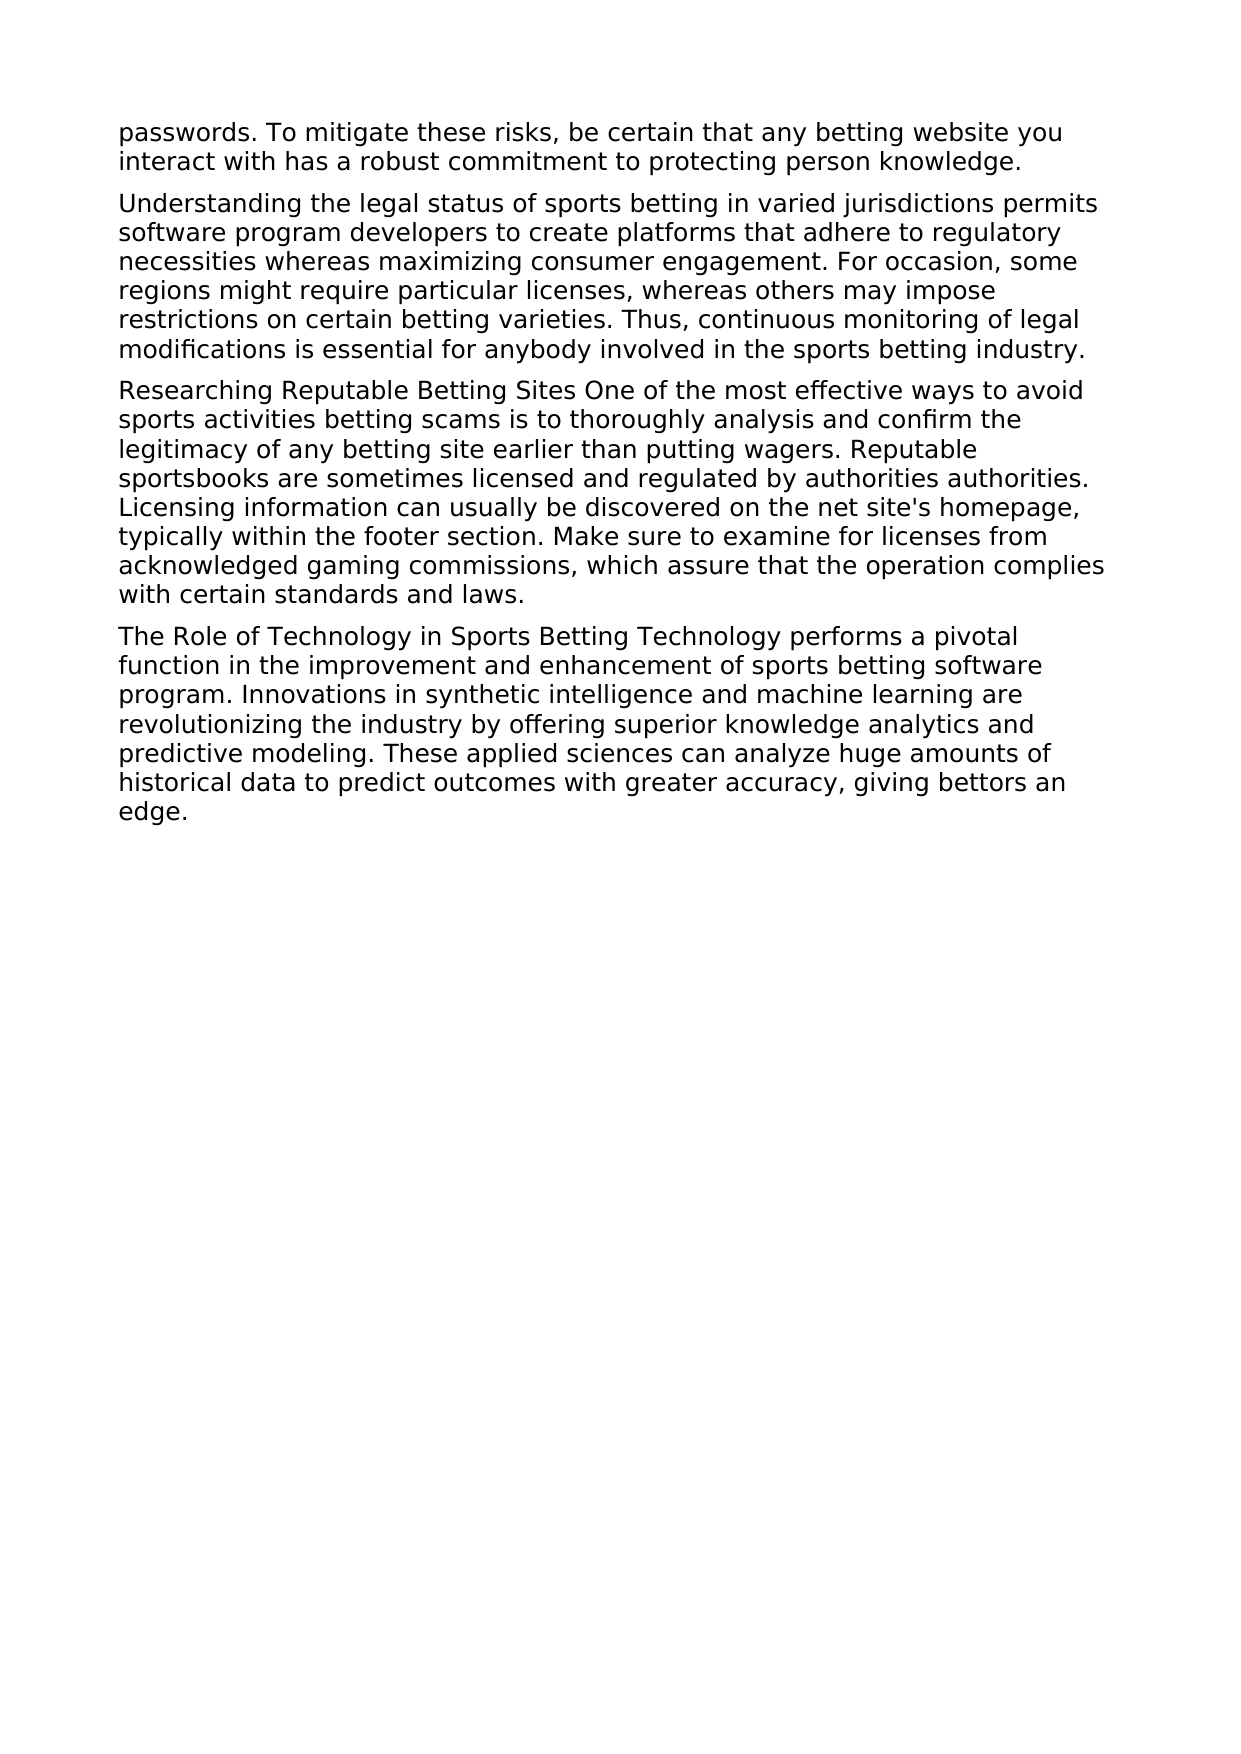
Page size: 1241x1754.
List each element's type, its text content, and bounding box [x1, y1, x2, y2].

text Understanding the legal status of sports betting in varied jurisdictions permits software program developers to create platforms that adhere to regulatory necessities whereas maximizing consumer engagement. For occasion, some regions might require particular licenses, whereas others may impose restrictions on certain betting varieties. Thus, continuous monitoring of legal modifications is essential for anybody involved in the sports betting industry. [118, 189, 1122, 364]
text Researching Reputable Betting Sites One of the most effective ways to avoid sports activities betting scams is to thoroughly analysis and confirm the legitimacy of any betting site earlier than putting wagers. Reputable sportsbooks are sometimes licensed and regulated by authorities authorities. Licensing information can usually be discovered on the net site's homepage, typically within the footer section. Make sure to examine for licenses from acknowledged gaming commissions, which assure that the operation complies with certain standards and laws. [118, 376, 1122, 610]
text The Role of Technology in Sports Betting Technology performs a pivotal function in the improvement and enhancement of sports betting software program. Innovations in synthetic intelligence and machine learning are revolutionizing the industry by offering superior knowledge analytics and predictive modeling. These applied sciences can analyze huge amounts of historical data to predict outcomes with greater accuracy, giving bettors an edge. [118, 622, 1122, 826]
text passwords. To mitigate these risks, be certain that any betting website you interact with has a robust commitment to protecting person knowledge. [118, 118, 1122, 176]
